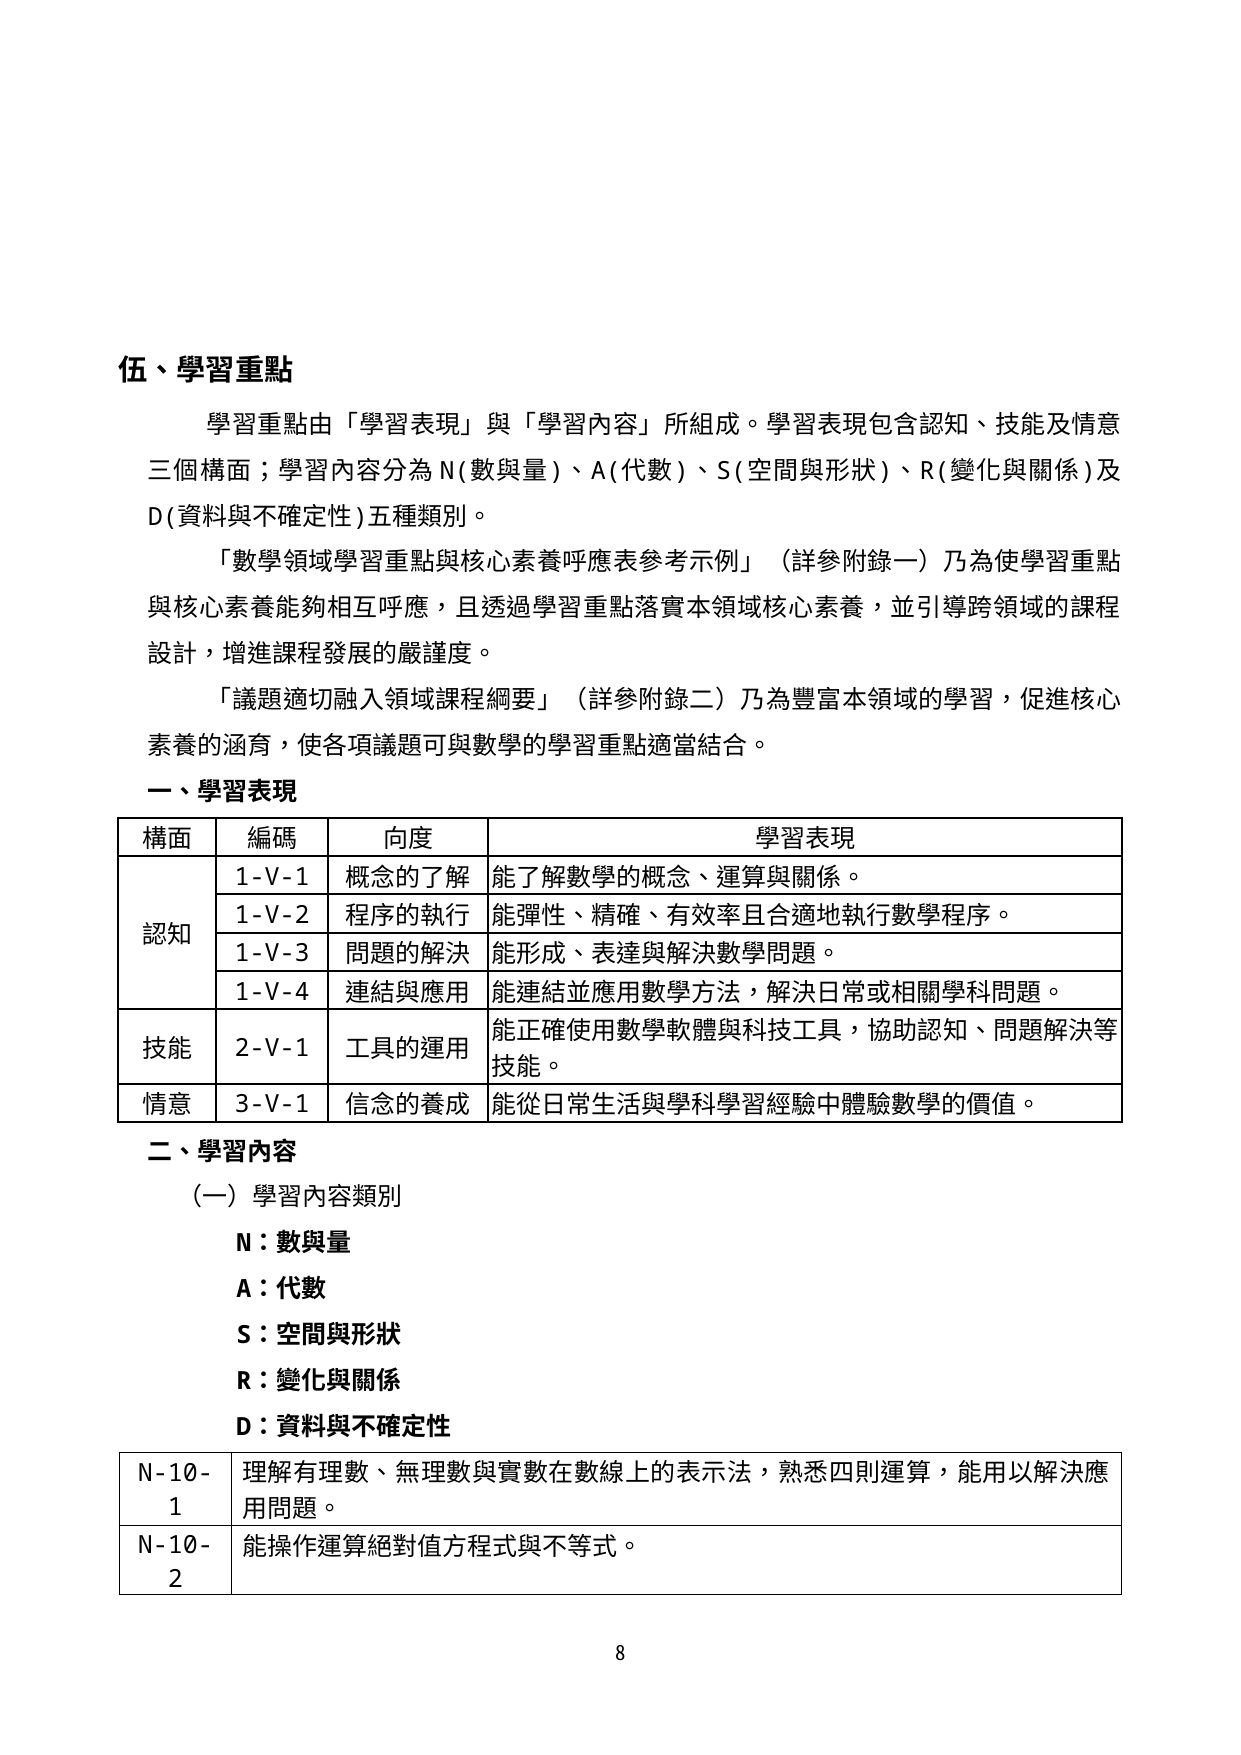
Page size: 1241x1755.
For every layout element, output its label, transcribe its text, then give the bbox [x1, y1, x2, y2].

text D：資料與不確定性 [121, 1398, 1122, 1444]
table_cell 技能 [119, 1010, 215, 1083]
table_cell 3-V-1 [217, 1085, 327, 1121]
text 「數學領域學習重點與核心素養呼應表參考示例」（詳參附錄一）乃為使學習重點與核心素養能夠相互呼應，且透過學習重點落實本領域核心素養，並引導跨領域的課程設計，增進課程發展的嚴謹度。 [148, 534, 1122, 672]
text 一、學習表現 [118, 763, 1122, 809]
table_header 編碼 [217, 819, 327, 855]
table_header 向度 [329, 819, 487, 855]
text （一）學習內容類別 [118, 1169, 1122, 1215]
table_cell 信念的養成 [329, 1085, 487, 1121]
text 「議題適切融入領域課程綱要」（詳參附錄二）乃為豐富本領域的學習，促進核心素養的涵育，使各項議題可與數學的學習重點適當結合。 [148, 672, 1122, 763]
text R：變化與關係 [121, 1352, 1122, 1398]
table_cell 能從日常生活與學科學習經驗中體驗數學的價值。 [489, 1085, 1121, 1121]
table_header N-10-1 [120, 1453, 231, 1525]
text 二、學習內容 [118, 1123, 1122, 1169]
table_cell 能了解數學的概念、運算與關係。 [489, 857, 1121, 893]
table_cell 能彈性、精確、有效率且合適地執行數學程序。 [489, 895, 1121, 932]
table_cell 1-V-2 [217, 895, 327, 932]
table_header 理解有理數、無理數與實數在數線上的表示法，熟悉四則運算，能用以解決應用問題。 [232, 1453, 1121, 1525]
table_cell 2-V-1 [217, 1010, 327, 1083]
table_cell 工具的運用 [329, 1010, 487, 1083]
table_cell 1-V-4 [217, 972, 327, 1008]
text A：代數 [121, 1261, 1122, 1307]
table_cell 1-V-1 [217, 857, 327, 893]
table_cell 1-V-3 [217, 934, 327, 970]
table_cell 程序的執行 [329, 895, 487, 932]
text S：空間與形狀 [121, 1307, 1122, 1352]
table_header 構面 [119, 819, 215, 855]
table_cell 認知 [119, 857, 215, 1008]
table_cell 能連結並應用數學方法，解決日常或相關學科問題。 [489, 972, 1121, 1008]
table_cell 連結與應用 [329, 972, 487, 1008]
table_header 學習表現 [489, 819, 1121, 855]
table_cell N-10-2 [120, 1526, 231, 1594]
text 學習重點由「學習表現」與「學習內容」所組成。學習表現包含認知、技能及情意三個構面；學習內容分為N(數與量)、A(代數)、S(空間與形狀)、R(變化與關係)及D(資料與不確定性)五種類別。 [148, 397, 1122, 534]
table_cell 情意 [119, 1085, 215, 1121]
table_cell 能形成、表達與解決數學問題。 [489, 934, 1121, 970]
table_cell 問題的解決 [329, 934, 487, 970]
text N：數與量 [121, 1215, 1122, 1261]
text 伍、學習重點 [118, 343, 1122, 389]
table_cell 能操作運算絕對值方程式與不等式。 [232, 1526, 1121, 1594]
table_cell 能正確使用數學軟體與科技工具，協助認知、問題解決等技能。 [489, 1010, 1121, 1083]
table_cell 概念的了解 [329, 857, 487, 893]
